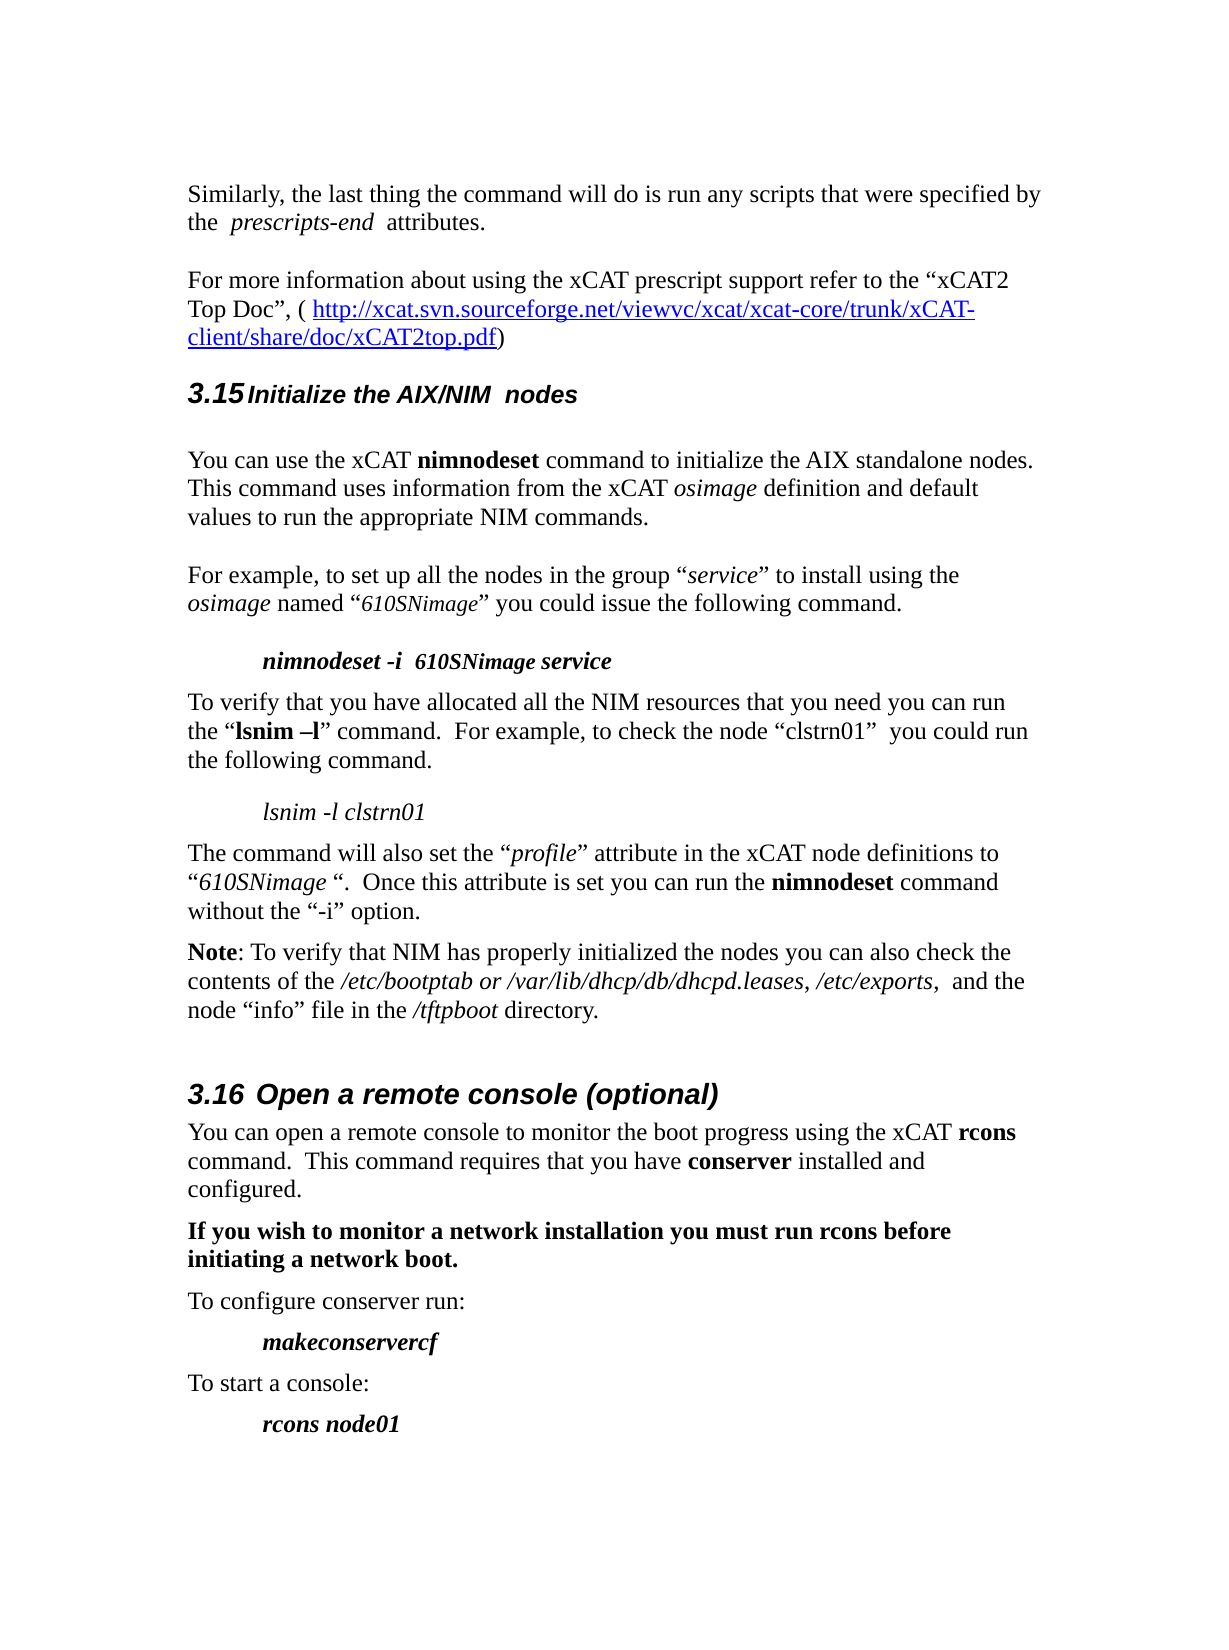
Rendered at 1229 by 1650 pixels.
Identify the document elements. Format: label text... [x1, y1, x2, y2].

text rcons node01 [262, 1409, 1041, 1438]
text The command will also set the “profile” attribute in the xCAT node definitions to “610SNimage “. Once this attribute is set you can run the nimnodeset command without the “-i” option. [187, 838, 1041, 925]
text You can use the xCAT nimnodeset command to initialize the AIX standalone nodes. This command uses information from the xCAT osimage definition and default values to run the appropriate NIM commands. [187, 445, 1041, 531]
text Note: To verify that NIM has properly initialized the nodes you can also check the contents of the /etc/bootptab or /var/lib/dhcp/db/dhcpd.leases, /etc/exports, and the node “info” file in the /tftpboot directory. [187, 937, 1041, 1023]
text You can open a remote console to monitor the boot progress using the xCAT rcons command. This command requires that you have conserver installed and configured. [187, 1117, 1041, 1203]
text To start a console: [187, 1368, 1041, 1397]
text For more information about using the xCAT prescript support refer to the “xCAT2 Top Doc”, ( http://xcat.svn.sourceforge.net/viewvc/xcat/xcat-core/trunk/xCAT-client/share/doc/xCAT2top.pdf) [187, 265, 1041, 351]
text To verify that you have allocated all the NIM resources that you need you can run the “lsnim –l” command. For example, to check the node “clstrn01” you could run the following command. [187, 687, 1041, 773]
subtitle Open a remote console (optional) [187, 1077, 1041, 1111]
text Similarly, the last thing the command will do is run any scripts that were specified by the prescripts-end attributes. [187, 179, 1041, 236]
text For example, to set up all the nodes in the group “service” to install using the osimage named “610SNimage” you could issue the following command. [187, 560, 1041, 617]
text lsnim -l clstrn01 [262, 797, 1041, 826]
subtitle Initialize the AIX/NIM nodes [187, 376, 1041, 410]
text If you wish to monitor a network installation you must run rcons before initiating a network boot. [187, 1216, 1041, 1273]
text makeconservercf [262, 1327, 1041, 1356]
text nimnodeset -i 610SNimage service [262, 646, 1041, 675]
text To configure conserver run: [100, 1286, 1041, 1314]
